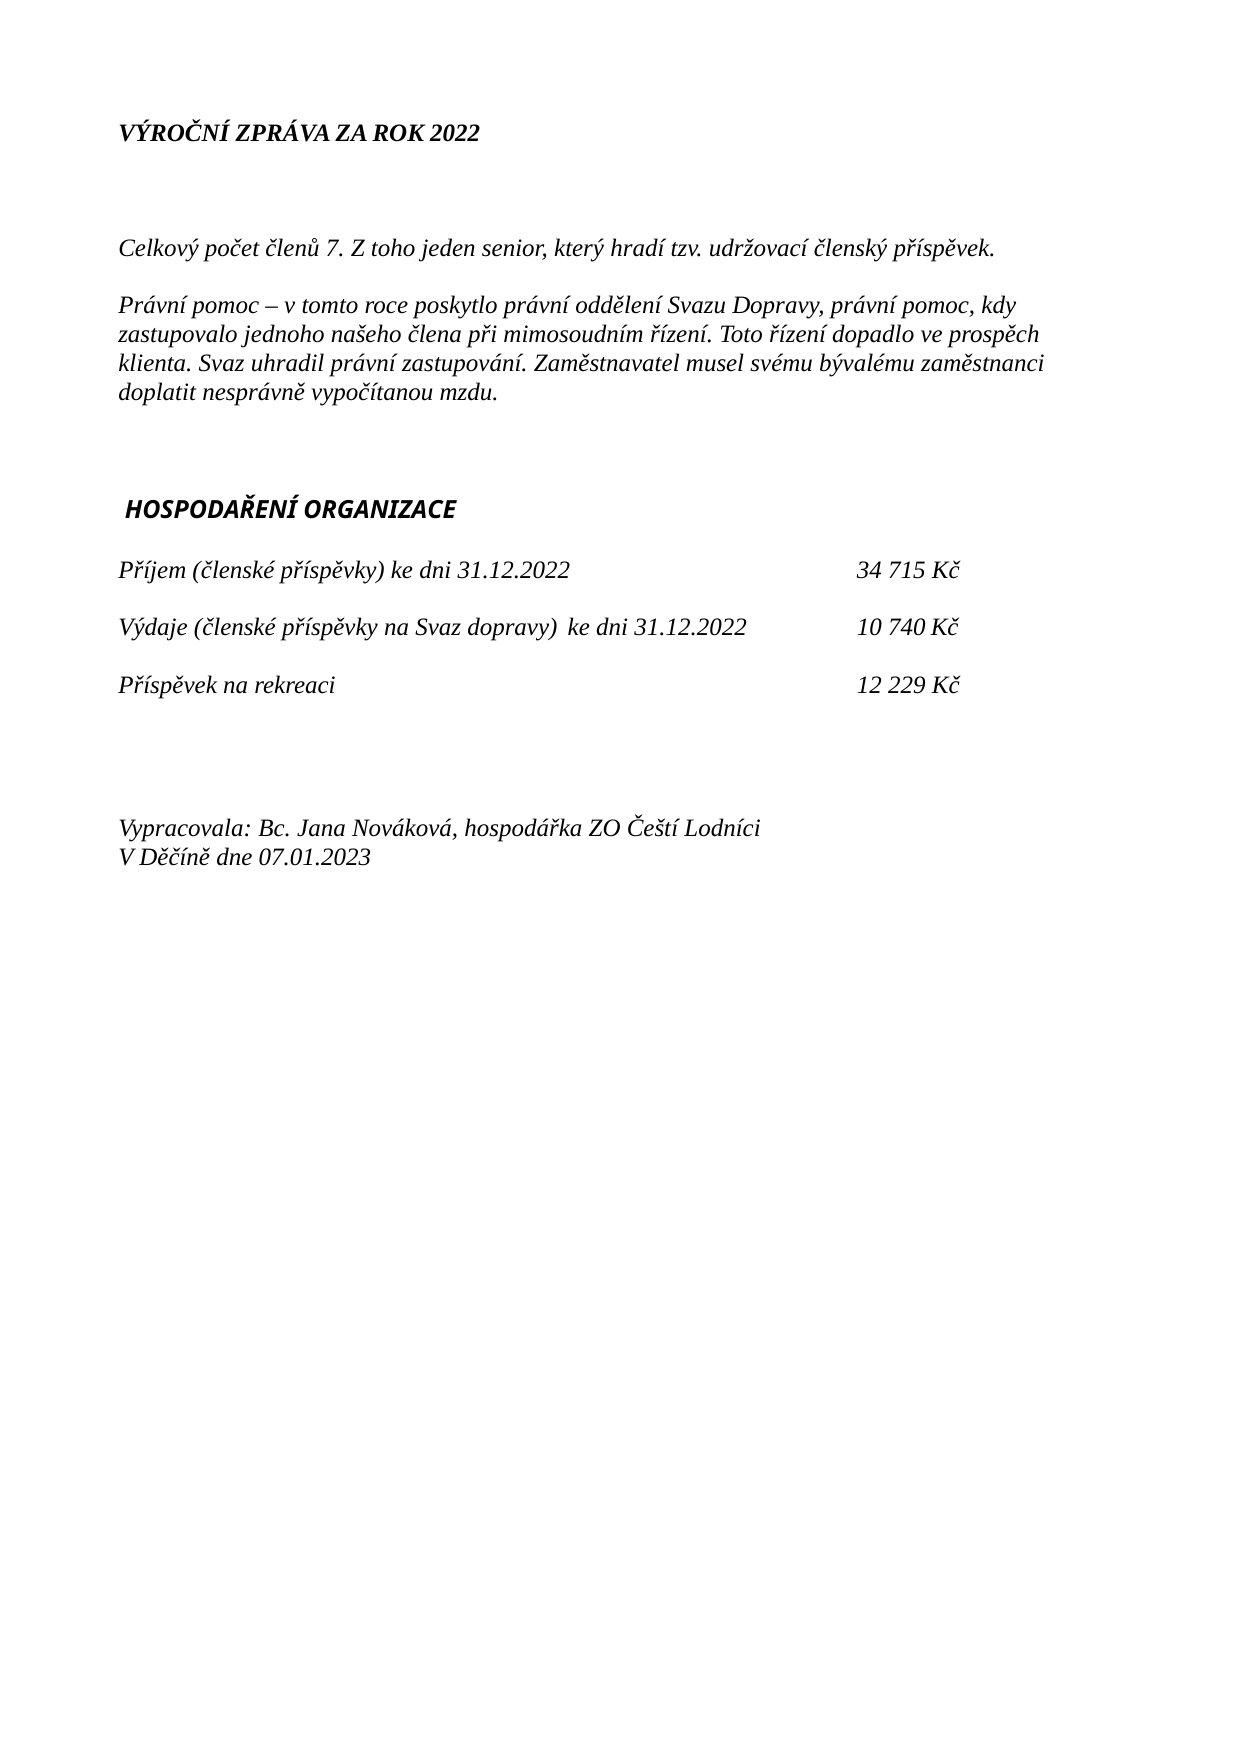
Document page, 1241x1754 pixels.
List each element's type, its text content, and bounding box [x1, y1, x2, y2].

text HOSPODAŘENÍ ORGANIZACE [118, 492, 1122, 526]
text Právní pomoc – v tomto roce poskytlo právní oddělení Svazu Dopravy, právní pomoc, kdy zastupovalo jednoho našeho člena při mimosoudním řízení. Toto řízení dopadlo ve prospěch klienta. Svaz uhradil právní zastupování. Zaměstnavatel musel svému bývalému zaměstnanci doplatit nesprávně vypočítanou mzdu. [118, 291, 1122, 406]
text Příspěvek na rekreaci 12 229 Kč [118, 670, 1122, 698]
text VÝROČNÍ ZPRÁVA ZA ROK 2022 [118, 118, 1122, 147]
text Celkový počet členů 7. Z toho jeden senior, který hradí tzv. udržovací členský příspěvek. [118, 233, 1122, 262]
text V Děčíně dne 07.01.2023 [118, 842, 1122, 871]
text Výdaje (členské příspěvky na Svaz dopravy) ke dni 31.12.2022 10 740 Kč [118, 612, 1122, 641]
text Vypracovala: Bc. Jana Nováková, hospodářka ZO Čeští Lodníci [118, 813, 1122, 842]
text Příjem (členské příspěvky) ke dni 31.12.2022 34 715 Kč [118, 555, 1122, 583]
